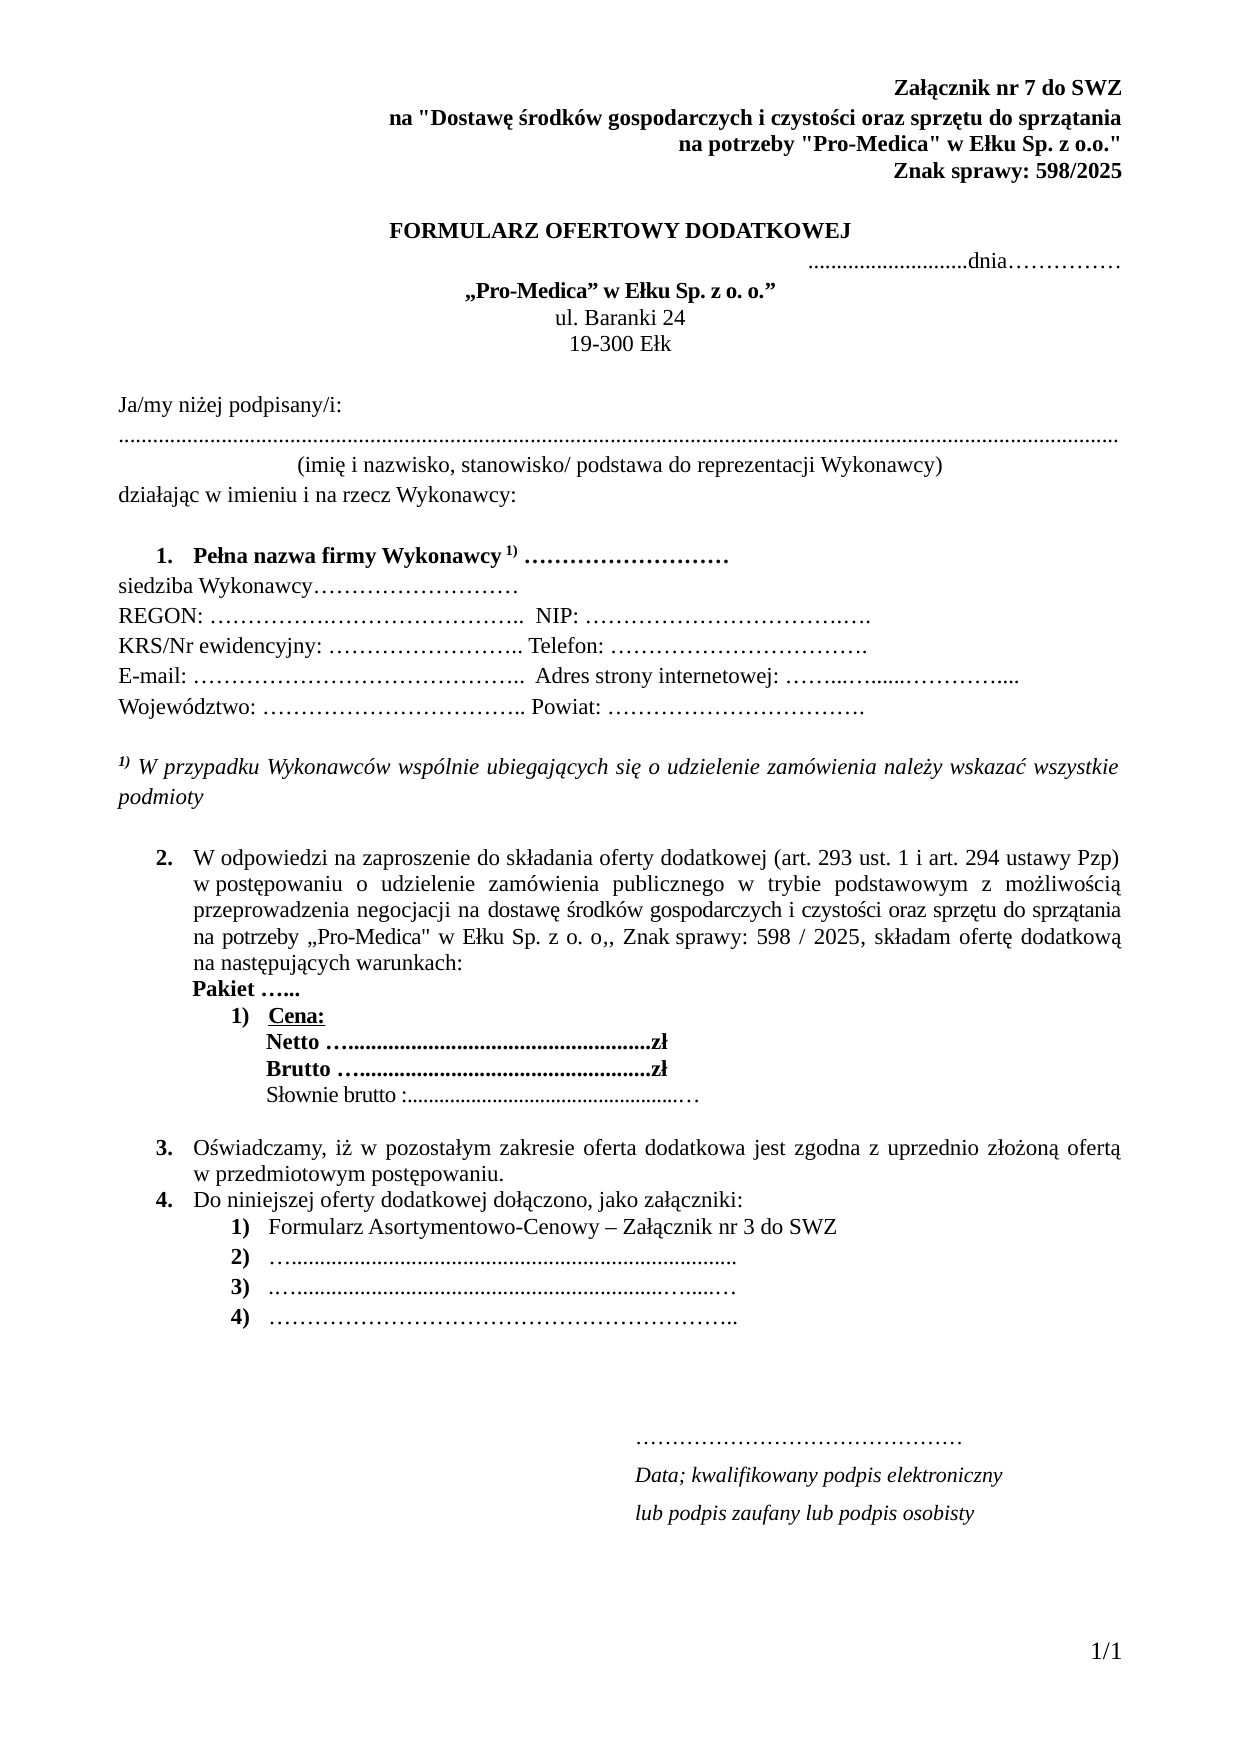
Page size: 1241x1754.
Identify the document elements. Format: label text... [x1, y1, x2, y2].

text siedziba Wykonawcy……………………… [118, 572, 1122, 598]
list Formularz Asortymentowo-Cenowy – Załącznik nr 3 do SWZ [231, 1213, 1122, 1239]
text Załącznik nr 7 do SWZ [118, 74, 1122, 100]
text lub podpis zaufany lub podpis osobisty [635, 1500, 1122, 1525]
text (imię i nazwisko, stanowisko/ podstawa do reprezentacji Wykonawcy) [118, 451, 1122, 477]
text 1) W przypadku Wykonawców wspólnie ubiegających się o udzielenie zamówienia należy wskazać wszystkie podmioty [118, 753, 1122, 810]
text Znak sprawy: 598/2025 [118, 157, 1122, 183]
list W odpowiedzi na zaproszenie do składania oferty dodatkowej (art. 293 ust. 1 i art. 294 ustawy Pzp) w postępowaniu o udzielenie zamówienia publicznego w trybie podstawowym z możliwością przeprowadzenia negocjacji na dostawę środków gospodarczych i czystości oraz sprzętu do sprzątania na potrzeby „Pro-Medica" w Ełku Sp. z o. o,, Znak sprawy: 598 / 2025, składam ofertę dodatkową na następujących warunkach: [156, 844, 1122, 976]
list Do niniejszej oferty dodatkowej dołączono, jako załączniki: [156, 1186, 1122, 1213]
text Ja/my niżej podpisany/i: [118, 391, 1122, 417]
list .…................................................................….....… [231, 1273, 1122, 1299]
text Województwo: …………………………….. Powiat: ……………………………. [118, 693, 1122, 719]
list Cena: [231, 1002, 1122, 1028]
text E-mail: …………………………………….. Adres strony internetowej: ……...…......………….... [118, 662, 1122, 689]
text ............................................................................................................................................................................... [118, 421, 1122, 447]
list Pełna nazwa firmy Wykonawcy 1) ……………………… [156, 542, 1122, 568]
text ul. Baranki 24 [118, 304, 1122, 330]
text na "Dostawę środków gospodarczych i czystości oraz sprzętu do sprzątania [118, 104, 1122, 130]
text Data; kwalifikowany podpis elektroniczny [635, 1462, 1122, 1487]
list ….............................................................................. [231, 1243, 1122, 1269]
text FORMULARZ OFERTOWY DODATKOWEJ [118, 217, 1122, 243]
text Słownie brutto :...................................................… [266, 1081, 1122, 1107]
text Netto ….....................................................zł [266, 1028, 1122, 1054]
text „Pro-Medica” w Ełku Sp. z o. o.” [118, 277, 1122, 304]
text Pakiet …... [118, 976, 1122, 1002]
text 19-300 Ełk [118, 330, 1122, 357]
text na potrzeby "Pro-Medica" w Ełku Sp. z o.o." [118, 130, 1122, 157]
text REGON: …………….…………………….. NIP: …………………………….…. [118, 602, 1122, 628]
text działając w imieniu i na rzecz Wykonawcy: [118, 481, 1122, 508]
list …………………………………………………….. [231, 1303, 1122, 1330]
text KRS/Nr ewidencyjny: …………………….. Telefon: ……………………………. [118, 632, 1122, 659]
text ……………………………………… [635, 1424, 1122, 1449]
text Brutto …...................................................zł [266, 1054, 1122, 1081]
text ............................dnia…………… [118, 247, 1122, 274]
list Oświadczamy, iż w pozostałym zakresie oferta dodatkowa jest zgodna z uprzednio złożoną ofertą w przedmiotowym postępowaniu. [156, 1134, 1122, 1186]
